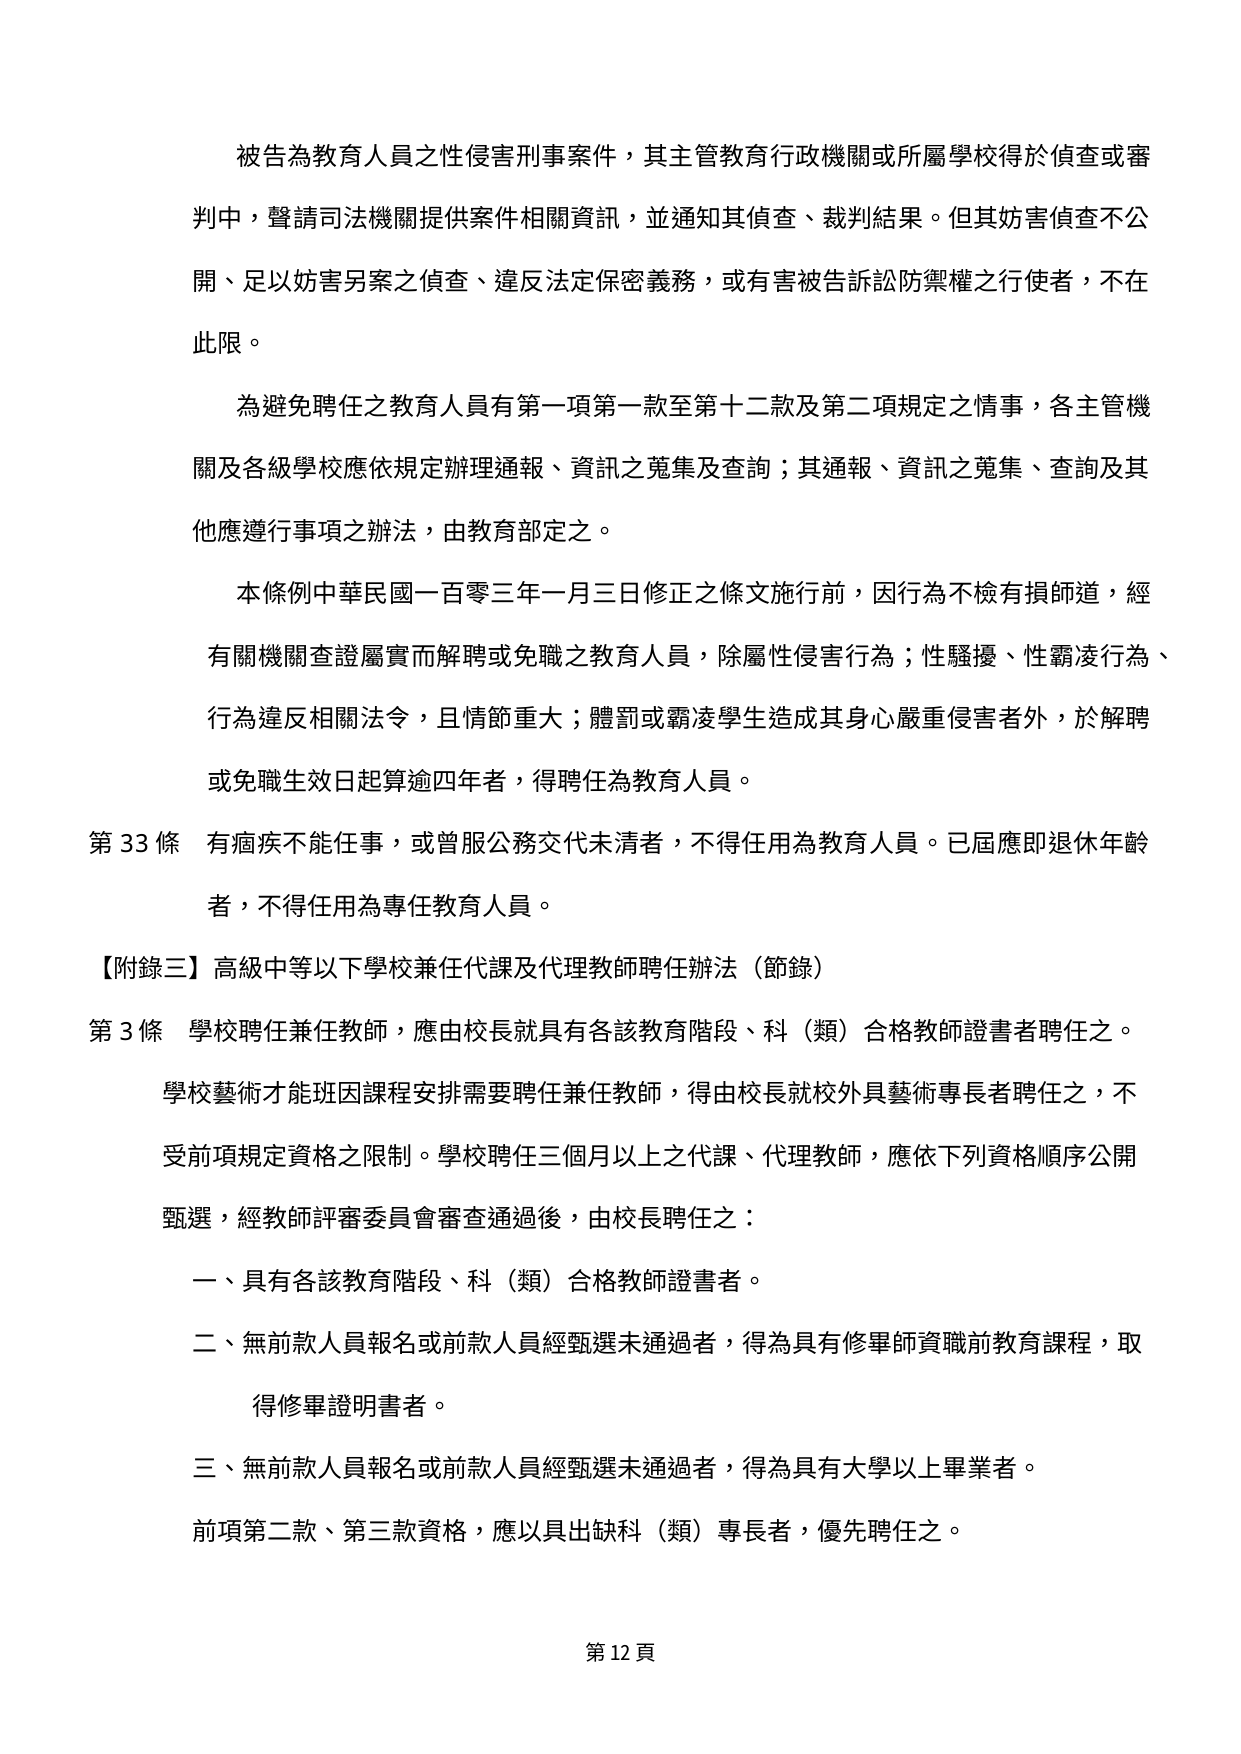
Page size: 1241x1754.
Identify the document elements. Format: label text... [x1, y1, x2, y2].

text 甄選，經教師評審委員會審查通過後，由校長聘任之： [89, 1175, 1152, 1237]
text 二、無前款人員報名或前款人員經甄選未通過者，得為具有修畢師資職前教育課程，取 [139, 1300, 1152, 1362]
text 第3條 學校聘任兼任教師，應由校長就具有各該教育階段、科（類）合格教師證書者聘任之。 [89, 987, 1152, 1050]
text 三、無前款人員報名或前款人員經甄選未通過者，得為具有大學以上畢業者。 [89, 1425, 1152, 1487]
text 學校藝術才能班因課程安排需要聘任兼任教師，得由校長就校外具藝術專長者聘任之，不 [89, 1050, 1152, 1112]
text 得修畢證明書者。 [139, 1362, 1152, 1425]
text 第33條 有痼疾不能任事，或曾服公務交代未清者，不得任用為教育人員。已屆應即退休年齡者，不得任用為專任教育人員。 [89, 800, 1152, 925]
text 【附錄三】高級中等以下學校兼任代課及代理教師聘任辦法（節錄） [89, 925, 1152, 987]
text 前項第二款、第三款資格，應以具出缺科（類）專長者，優先聘任之。 [89, 1487, 1152, 1550]
text 受前項規定資格之限制。學校聘任三個月以上之代課、代理教師，應依下列資格順序公開 [89, 1112, 1152, 1175]
text 本條例中華民國一百零三年一月三日修正之條文施行前，因行為不檢有損師道，經有關機關查證屬實而解聘或免職之教育人員，除屬性侵害行為；性騷擾、性霸凌行為、行為違反相關法令，且情節重大；體罰或霸凌學生造成其身心嚴重侵害者外，於解聘或免職生效日起算逾四年者，得聘任為教育人員。 [207, 550, 1152, 800]
text 一、具有各該教育階段、科（類）合格教師證書者。 [89, 1237, 1152, 1300]
text 被告為教育人員之性侵害刑事案件，其主管教育行政機關或所屬學校得於偵查或審判中，聲請司法機關提供案件相關資訊，並通知其偵查、裁判結果。但其妨害偵查不公開、足以妨害另案之偵查、違反法定保密義務，或有害被告訴訟防禦權之行使者，不在此限。 [192, 112, 1152, 362]
text 為避免聘任之教育人員有第一項第一款至第十二款及第二項規定之情事，各主管機關及各級學校應依規定辦理通報、資訊之蒐集及查詢；其通報、資訊之蒐集、查詢及其他應遵行事項之辦法，由教育部定之。 [192, 362, 1152, 550]
